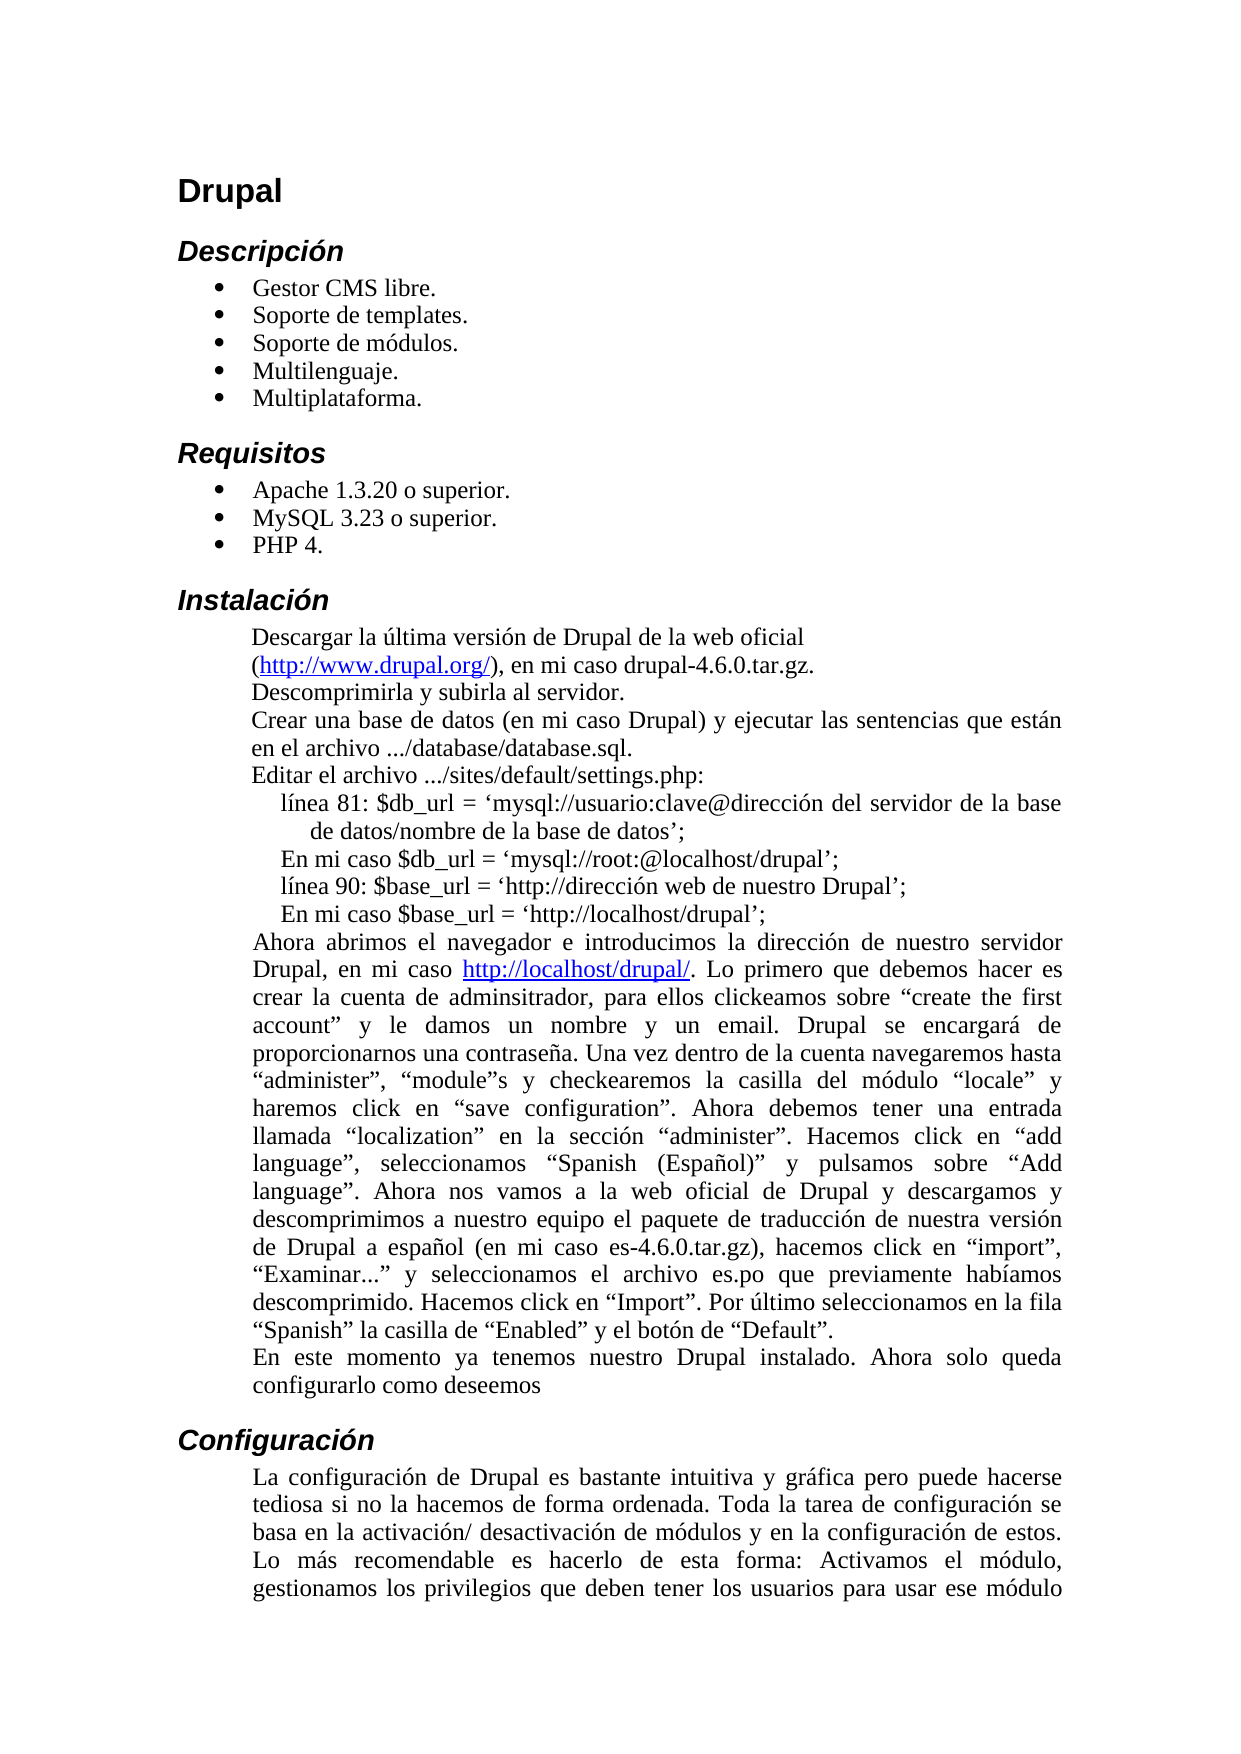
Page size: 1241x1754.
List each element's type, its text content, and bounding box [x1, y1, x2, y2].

subtitle Instalación [177, 584, 1063, 617]
list línea 81: $db_url = ‘mysql://usuario:clave@dirección del servidor de la base de datos/nombre de la base de datos’; [280, 789, 1063, 845]
text Editar el archivo .../sites/default/settings.php: [251, 762, 1063, 789]
subtitle Configuración [177, 1424, 1063, 1457]
text Descargar la última versión de Drupal de la web oficial (http://www.drupal.org/), en mi caso drupal-4.6.0.tar.gz. [251, 623, 1063, 678]
list En mi caso $base_url = ‘http://localhost/drupal’; [280, 900, 1063, 928]
text Crear una base de datos (en mi caso Drupal) y ejecutar las sentencias que están en el archivo .../database/database.sql. [251, 706, 1063, 762]
list En mi caso $db_url = ‘mysql://root:@localhost/drupal’; [280, 845, 1063, 872]
list Apache 1.3.20 o superior. [215, 476, 1063, 504]
list línea 90: $base_url = ‘http://dirección web de nuestro Drupal’; [280, 872, 1063, 900]
subtitle Descripción [177, 235, 1063, 267]
subtitle Requisitos [177, 437, 1063, 470]
list Soporte de templates. [215, 301, 1063, 329]
list En este momento ya tenemos nuestro Drupal instalado. Ahora solo queda configurarlo como deseemos [252, 1343, 1063, 1399]
list Ahora abrimos el navegador e introducimos la dirección de nuestro servidor Drupal, en mi caso http://localhost/drupal/. Lo primero que debemos hacer es crear la cuenta de adminsitrador, para ellos clickeamos sobre “create the first account” y le damos un nombre y un email. Drupal se encargará de proporcionarnos una contraseña. Una vez dentro de la cuenta navegaremos hasta “administer”, “module”s y checkearemos la casilla del módulo “locale” y haremos click en “save configuration”. Ahora debemos tener una entrada llamada “localization” en la sección “administer”. Hacemos click en “add language”, seleccionamos “Spanish (Español)” y pulsamos sobre “Add language”. Ahora nos vamos a la web oficial de Drupal y descargamos y descomprimimos a nuestro equipo el paquete de traducción de nuestra versión de Drupal a español (en mi caso es-4.6.0.tar.gz), hacemos click en “import”, “Examinar...” y seleccionamos el archivo es.po que previamente habíamos descomprimido. Hacemos click en “Import”. Por último seleccionamos en la fila “Spanish” la casilla de “Enabled” y el botón de “Default”. [252, 928, 1063, 1343]
list PHP 4. [215, 532, 1063, 559]
list Multiplataforma. [215, 384, 1063, 412]
list La configuración de Drupal es bastante intuitiva y gráfica pero puede hacerse tediosa si no la hacemos de forma ordenada. Toda la tarea de configuración se basa en la activación/ desactivación de módulos y en la configuración de estos. Lo más recomendable es hacerlo de esta forma: Activamos el módulo, gestionamos los privilegios que deben tener los usuarios para usar ese módulo [252, 1463, 1063, 1601]
list Multilenguaje. [215, 357, 1063, 384]
list MySQL 3.23 o superior. [215, 504, 1063, 532]
text Descomprimirla y subirla al servidor. [251, 678, 1063, 706]
list Gestor CMS libre. [215, 274, 1063, 301]
subtitle Drupal [177, 173, 1063, 210]
list Soporte de módulos. [215, 329, 1063, 357]
